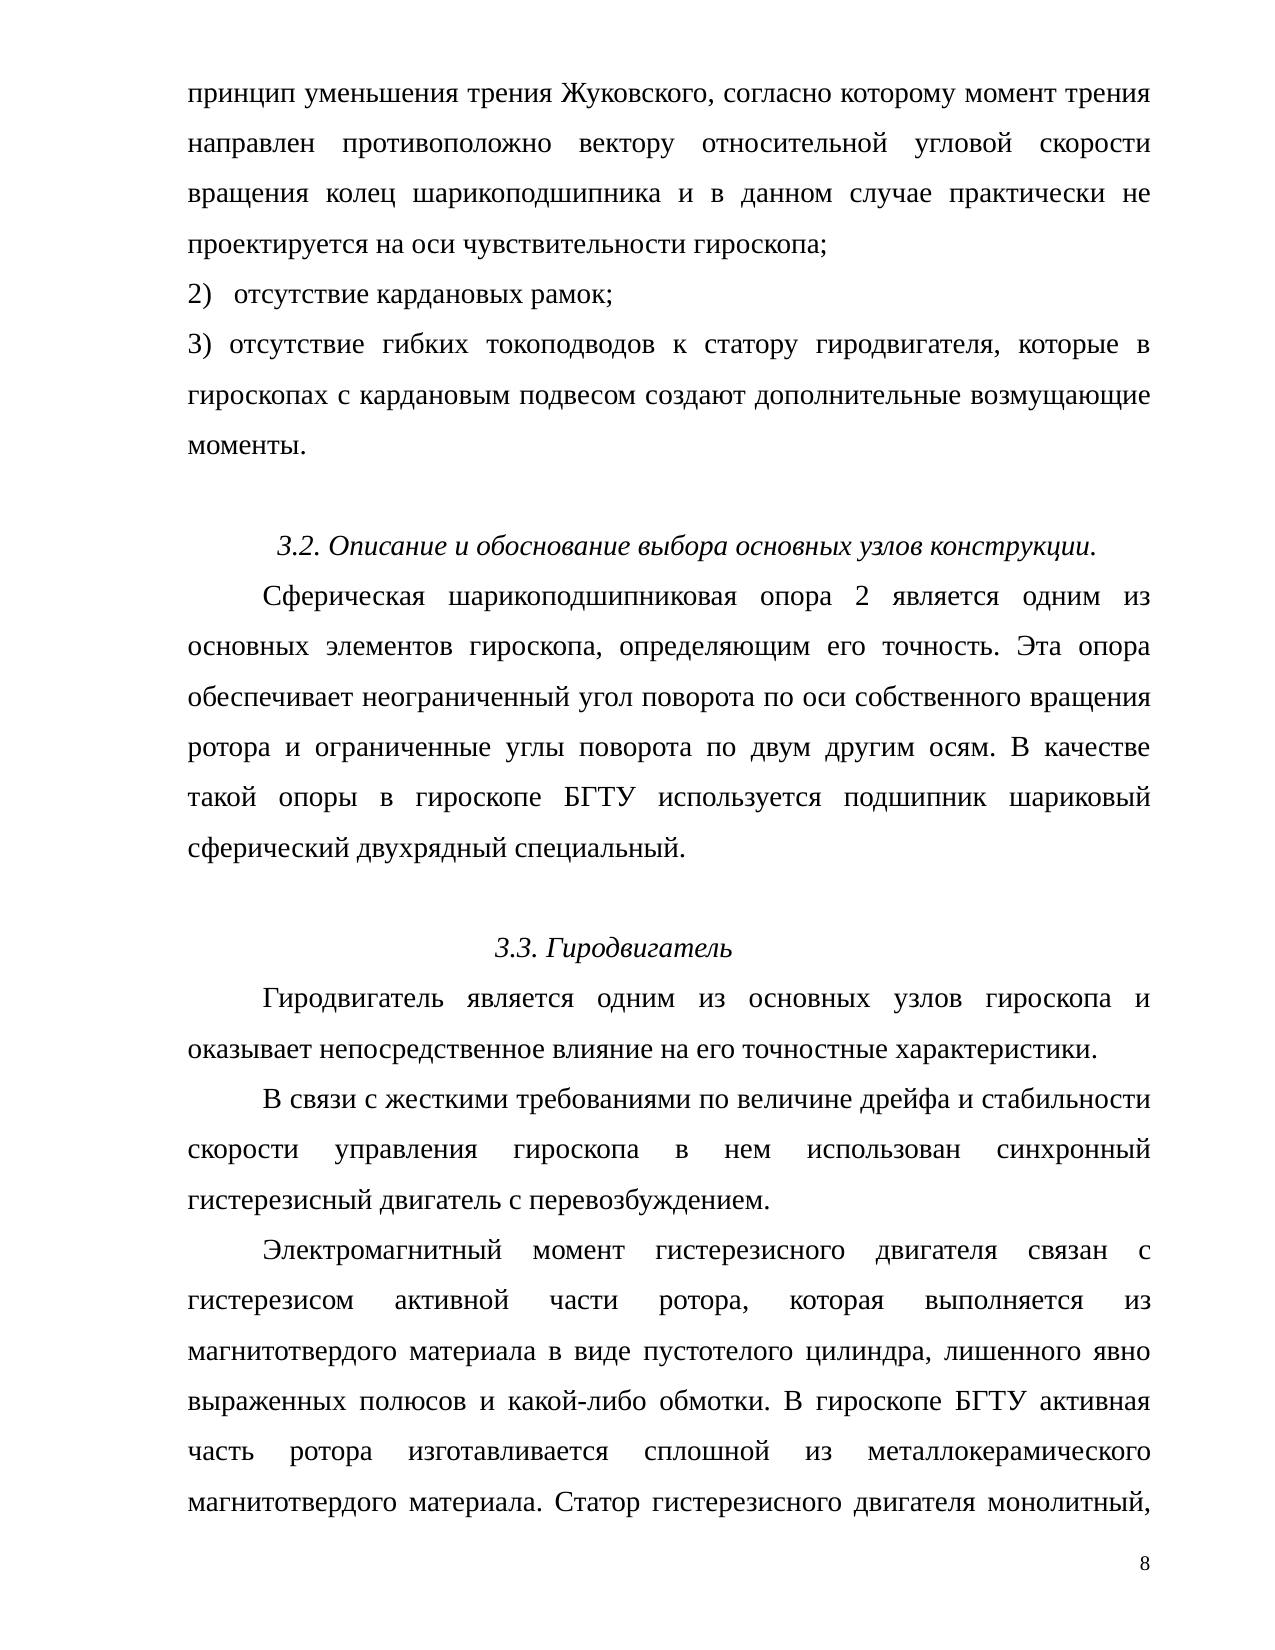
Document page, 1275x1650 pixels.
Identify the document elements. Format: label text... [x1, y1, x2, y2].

text В связи с жесткими требованиями по величине дрейфа и стабильности скорости управления гироскопа в нем использован синхронный гистерезисный двигатель с перевозбуждением. [187, 1081, 1152, 1215]
text 3.2. Описание и обоснование выбора основных узлов конструкции. [187, 528, 1152, 561]
text 2) отсутствие кардановых рамок; [187, 276, 1152, 310]
text 3.3. Гиродвигатель [187, 930, 1152, 964]
text Электромагнитный момент гистерезисного двигателя связан с гистерезисом активной части ротора, которая выполняется из магнитотвердого материала в виде пустотелого цилиндра, лишенного явно выраженных полюсов и какой-либо обмотки. В гироскопе БГТУ активная часть ротора изготавливается сплошной из металлокерамического магнитотвердого материала. Статор гистерезисного двигателя монолитный, [187, 1232, 1152, 1517]
text Сферическая шарикоподшипниковая опора 2 является одним из основных элементов гироскопа, определяющим его точность. Эта опора обеспечивает неограниченный угол поворота по оси собственного вращения ротора и ограниченные углы поворота по двум другим осям. В качестве такой опоры в гироскопе БГТУ используется подшипник шариковый сферический двухрядный специальный. [187, 578, 1152, 863]
text Гиродвигатель является одним из основных узлов гироскопа и оказывает непосредственное влияние на его точностные характеристики. [187, 981, 1152, 1064]
text принцип уменьшения трения Жуковского, согласно которому момент трения направлен противоположно вектору относительной угловой скорости вращения колец шарикоподшипника и в данном случае практически не проектируется на оси чувствительности гироскопа; [187, 75, 1152, 259]
text 3) отсутствие гибких токоподводов к статору гиродвигателя, которые в гироскопах с кардановым подвесом создают дополнительные возмущающие моменты. [187, 327, 1152, 461]
